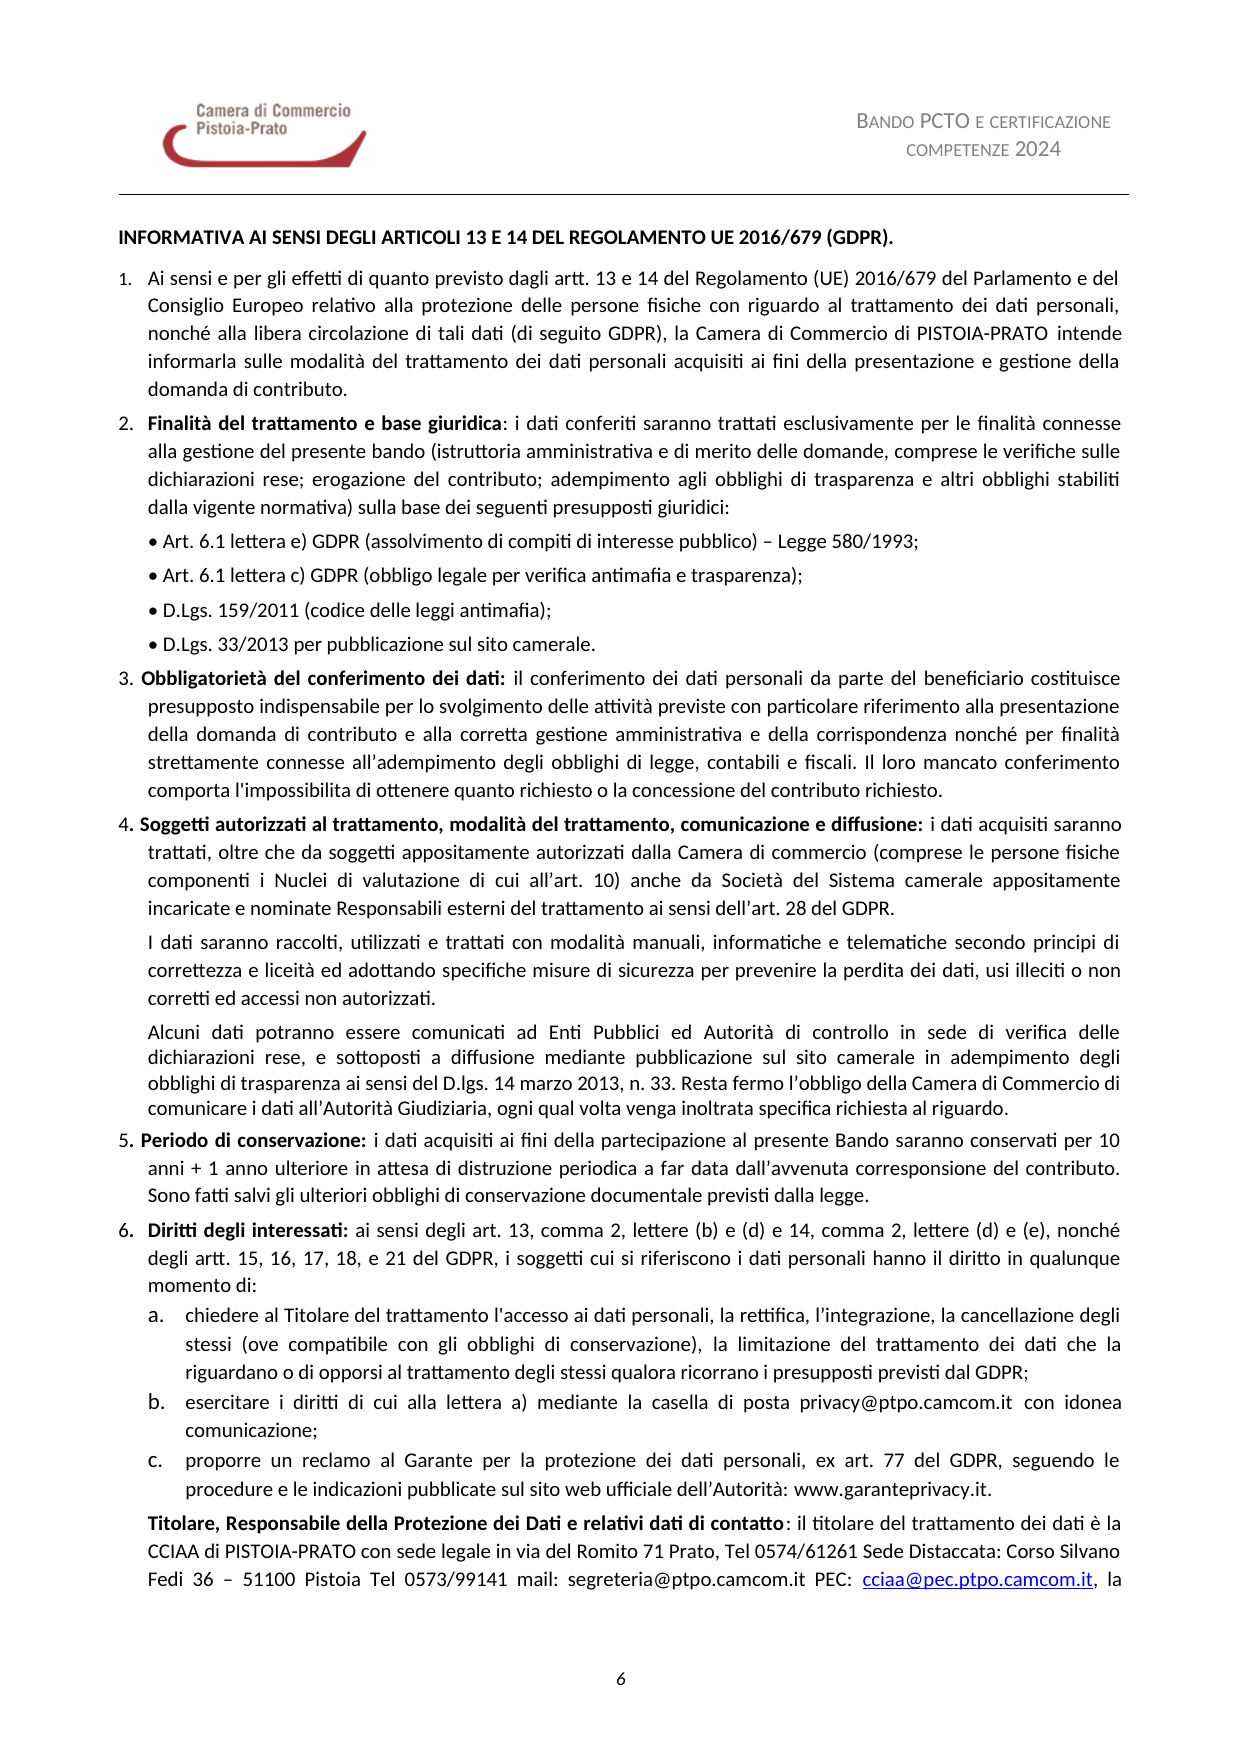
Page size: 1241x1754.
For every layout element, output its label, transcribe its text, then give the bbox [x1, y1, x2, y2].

list chiedere al Titolare del trattamento l'accesso ai dati personali, la rettifica, l’integrazione, la cancellazione degli stessi (ove compatibile con gli obblighi di conservazione), la limitazione del trattamento dei dati che la riguardano o di opporsi al trattamento degli stessi qualora ricorrano i presupposti previsti dal GDPR; [148, 1301, 1122, 1384]
text 2. Finalità del trattamento e base giuridica: i dati conferiti saranno trattati esclusivamente per le finalità connesse alla gestione del presente bando (istruttoria amministrativa e di merito delle domande, comprese le verifiche sulle dichiarazioni rese; erogazione del contributo; adempimento agli obblighi di trasparenza e altri obblighi stabiliti dalla vigente normativa) sulla base dei seguenti presupposti giuridici: [118, 411, 1122, 520]
list proporre un reclamo al Garante per la protezione dei dati personali, ex art. 77 del GDPR, seguendo le procedure e le indicazioni pubblicate sul sito web ufficiale dell’Autorità: www.garanteprivacy.it. [148, 1445, 1122, 1501]
text • D.Lgs. 33/2013 per pubblicazione sul sito camerale. [148, 631, 1122, 656]
text I dati saranno raccolti, utilizzati e trattati con modalità manuali, informatiche e telematiche secondo principi di correttezza e liceità ed adottando specifiche misure di sicurezza per prevenire la perdita dei dati, usi illeciti o non corretti ed accessi non autorizzati. [148, 929, 1122, 1010]
text 6. Diritti degli interessati: ai sensi degli art. 13, comma 2, lettere (b) e (d) e 14, comma 2, lettere (d) e (e), nonché degli artt. 15, 16, 17, 18, e 21 del GDPR, i soggetti cui si riferiscono i dati personali hanno il diritto in qualunque momento di: [118, 1217, 1122, 1298]
picture [156, 99, 373, 169]
text 3. Obbligatorietà del conferimento dei dati: il conferimento dei dati personali da parte del beneficiario costituisce presupposto indispensabile per lo svolgimento delle attività previste con particolare riferimento alla presentazione della domanda di contributo e alla corretta gestione amministrativa e della corrispondenza nonché per finalità strettamente connesse all’adempimento degli obblighi di legge, contabili e fiscali. Il loro mancato conferimento comporta l'impossibilita di ottenere quanto richiesto o la concessione del contributo richiesto. [118, 665, 1122, 802]
text 5. Periodo di conservazione: i dati acquisiti ai fini della partecipazione al presente Bando saranno conservati per 10 anni + 1 anno ulteriore in attesa di distruzione periodica a far data dall’avvenuta corresponsione del contributo. Sono fatti salvi gli ulteriori obblighi di conservazione documentale previsti dalla legge. [118, 1127, 1122, 1208]
text 1. Ai sensi e per gli effetti di quanto previsto dagli artt. 13 e 14 del Regolamento (UE) 2016/679 del Parlamento e del Consiglio Europeo relativo alla protezione delle persone fisiche con riguardo al trattamento dei dati personali, nonché alla libera circolazione di tali dati (di seguito GDPR), la Camera di Commercio di PISTOIA-PRATO intende informarla sulle modalità del trattamento dei dati personali acquisiti ai fini della presentazione e gestione della domanda di contributo. [118, 265, 1122, 402]
text Alcuni dati potranno essere comunicati ad Enti Pubblici ed Autorità di controllo in sede di verifica delle dichiarazioni rese, e sottoposti a diffusione mediante pubblicazione sul sito camerale in adempimento degli obblighi di trasparenza ai sensi del D.lgs. 14 marzo 2013, n. 33. Resta fermo l’obbligo della Camera di Commercio di comunicare i dati all’Autorità Giudiziaria, ogni qual volta venga inoltrata specifica richiesta al riguardo. [148, 1019, 1122, 1121]
text • Art. 6.1 lettera e) GDPR (assolvimento di compiti di interesse pubblico) – Legge 580/1993; [148, 528, 1122, 554]
text • Art. 6.1 lettera c) GDPR (obbligo legale per verifica antimafia e trasparenza); [148, 563, 1122, 588]
list esercitare i diritti di cui alla lettera a) mediante la casella di posta privacy@ptpo.camcom.it con idonea comunicazione; [148, 1387, 1122, 1443]
text 4. Soggetti autorizzati al trattamento, modalità del trattamento, comunicazione e diffusione: i dati acquisiti saranno trattati, oltre che da soggetti appositamente autorizzati dalla Camera di commercio (comprese le persone fisiche componenti i Nuclei di valutazione di cui all’art. 10) anche da Società del Sistema camerale appositamente incaricate e nominate Responsabili esterni del trattamento ai sensi dell’art. 28 del GDPR. [118, 811, 1122, 920]
text Titolare, Responsabile della Protezione dei Dati e relativi dati di contatto: il titolare del trattamento dei dati è la CCIAA di PISTOIA-PRATO con sede legale in via del Romito 71 Prato, Tel 0574/61261 Sede Distaccata: Corso Silvano Fedi 36 – 51100 Pistoia Tel 0573/99141 mail: segreteria@ptpo.camcom.it PEC: cciaa@pec.ptpo.camcom.it, la [148, 1510, 1122, 1591]
text INFORMATIVA AI SENSI DEGLI ARTICOLI 13 E 14 DEL REGOLAMENTO UE 2016/679 (GDPR). [118, 224, 1122, 249]
text • D.Lgs. 159/2011 (codice delle leggi antimafia); [148, 597, 1122, 622]
